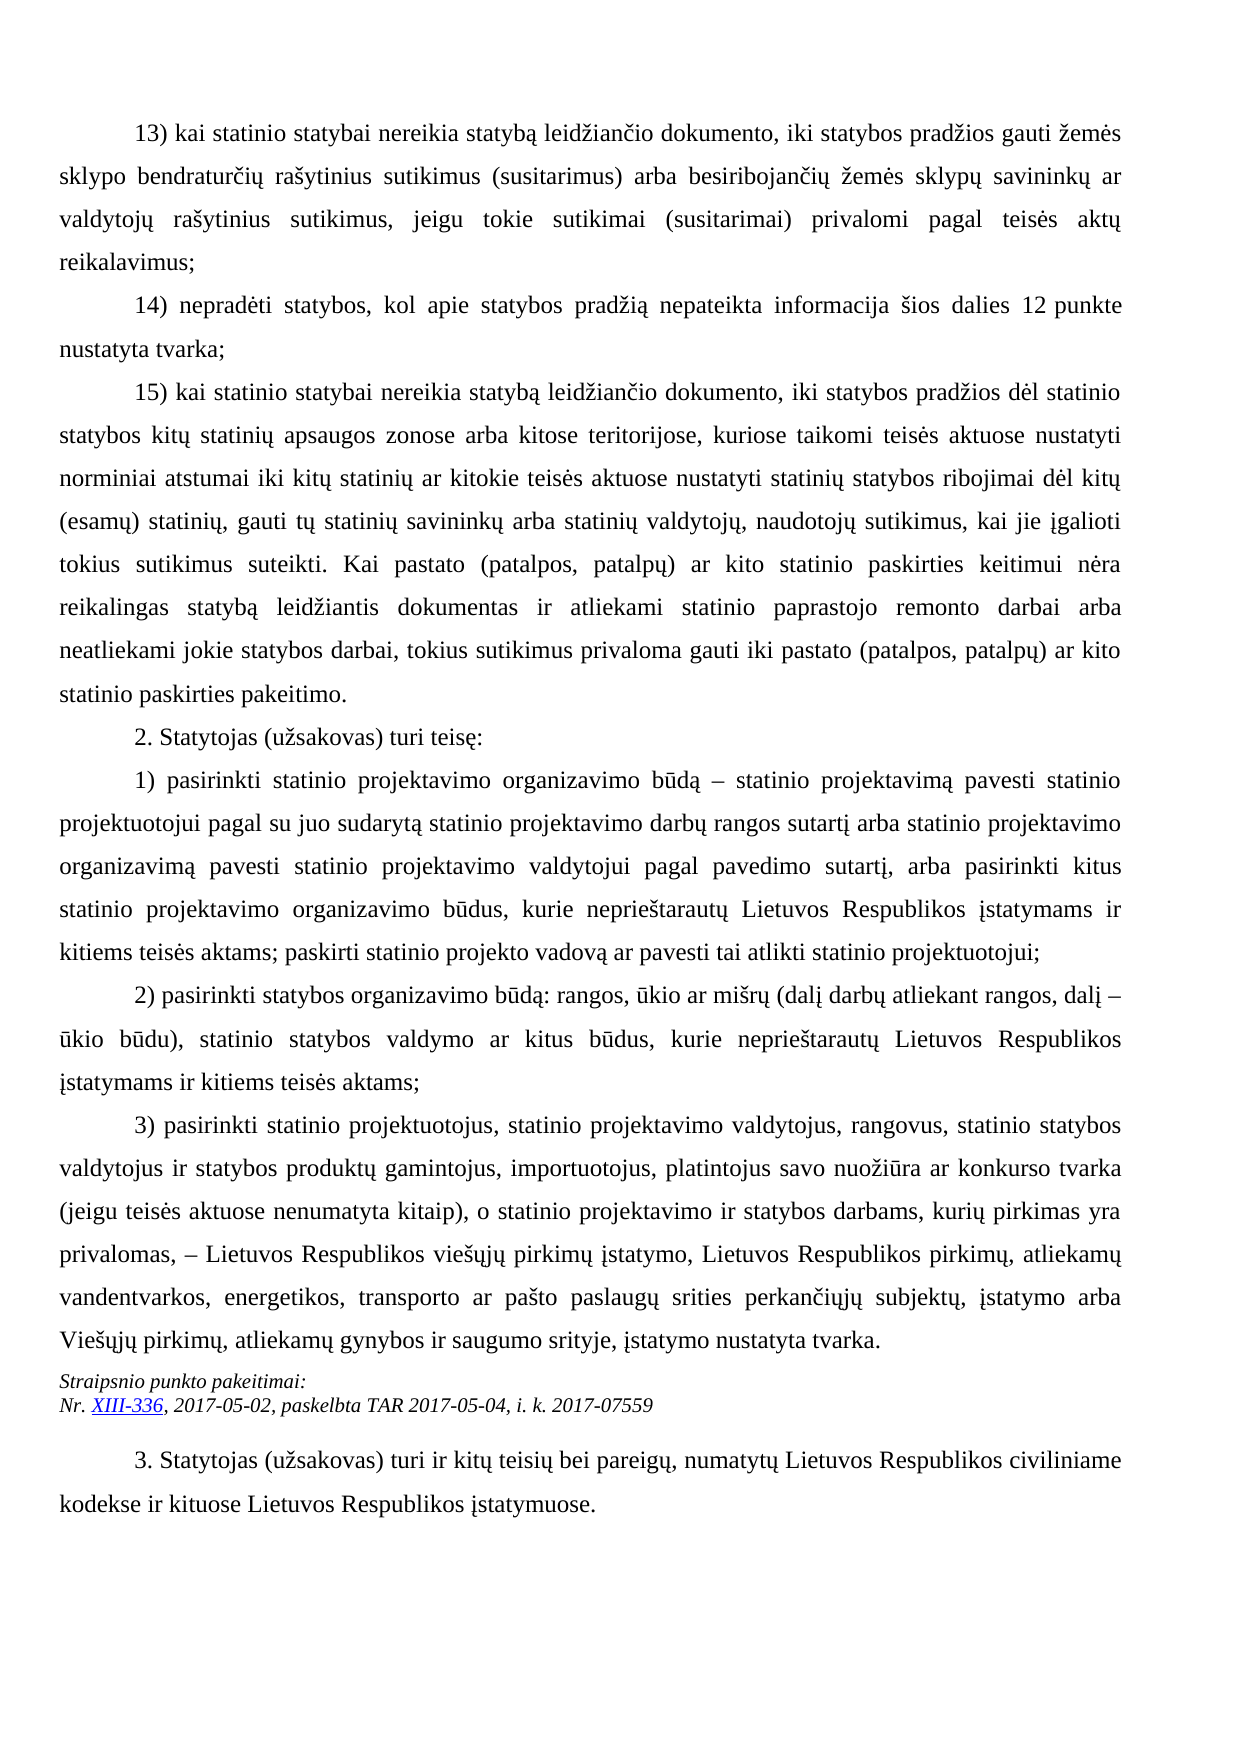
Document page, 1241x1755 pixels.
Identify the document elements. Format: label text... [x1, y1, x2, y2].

text 13) kai statinio statybai nereikia statybą leidžiančio dokumento, iki statybos pradžios gauti žemės sklypo bendraturčių rašytinius sutikimus (susitarimus) arba besiribojančių žemės sklypų savininkų ar valdytojų rašytinius sutikimus, jeigu tokie sutikimai (susitarimai) privalomi pagal teisės aktų reikalavimus; [59, 118, 1122, 276]
text 3. Statytojas (užsakovas) turi ir kitų teisių bei pareigų, numatytų Lietuvos Respublikos civiliniame kodekse ir kituose Lietuvos Respublikos įstatymuose. [59, 1446, 1122, 1517]
text 3) pasirinkti statinio projektuotojus, statinio projektavimo valdytojus, rangovus, statinio statybos valdytojus ir statybos produktų gamintojus, importuotojus, platintojus savo nuožiūra ar konkurso tvarka (jeigu teisės aktuose nenumatyta kitaip), o statinio projektavimo ir statybos darbams, kurių pirkimas yra privalomas, – Lietuvos Respublikos viešųjų pirkimų įstatymo, Lietuvos Respublikos pirkimų, atliekamų vandentvarkos, energetikos, transporto ar pašto paslaugų srities perkančiųjų subjektų, įstatymo arba Viešųjų pirkimų, atliekamų gynybos ir saugumo srityje, įstatymo nustatyta tvarka. [59, 1110, 1122, 1354]
text 1) pasirinkti statinio projektavimo organizavimo būdą – statinio projektavimą pavesti statinio projektuotojui pagal su juo sudarytą statinio projektavimo darbų rangos sutartį arba statinio projektavimo organizavimą pavesti statinio projektavimo valdytojui pagal pavedimo sutartį, arba pasirinkti kitus statinio projektavimo organizavimo būdus, kurie neprieštarautų Lietuvos Respublikos įstatymams ir kitiems teisės aktams; paskirti statinio projekto vadovą ar pavesti tai atlikti statinio projektuotojui; [59, 765, 1122, 966]
text 2) pasirinkti statybos organizavimo būdą: rangos, ūkio ar mišrų (dalį darbų atliekant rangos, dalį – ūkio būdu), statinio statybos valdymo ar kitus būdus, kurie neprieštarautų Lietuvos Respublikos įstatymams ir kitiems teisės aktams; [59, 981, 1122, 1096]
text 14) nepradėti statybos, kol apie statybos pradžią nepateikta informacija šios dalies 12 punkte nustatyta tvarka; [59, 291, 1122, 362]
text Nr. XIII-336, 2017-05-02, paskelbta TAR 2017-05-04, i. k. 2017-07559 [59, 1393, 1122, 1417]
text 15) kai statinio statybai nereikia statybą leidžiančio dokumento, iki statybos pradžios dėl statinio statybos kitų statinių apsaugos zonose arba kitose teritorijose, kuriose taikomi teisės aktuose nustatyti norminiai atstumai iki kitų statinių ar kitokie teisės aktuose nustatyti statinių statybos ribojimai dėl kitų (esamų) statinių, gauti tų statinių savininkų arba statinių valdytojų, naudotojų sutikimus, kai jie įgalioti tokius sutikimus suteikti. Kai pastato (patalpos, patalpų) ar kito statinio paskirties keitimui nėra reikalingas statybą leidžiantis dokumentas ir atliekami statinio paprastojo remonto darbai arba neatliekami jokie statybos darbai, tokius sutikimus privaloma gauti iki pastato (patalpos, patalpų) ar kito statinio paskirties pakeitimo. [59, 377, 1122, 707]
text Straipsnio punkto pakeitimai: [59, 1369, 1122, 1393]
text 2. Statytojas (užsakovas) turi teisę: [59, 722, 1122, 751]
